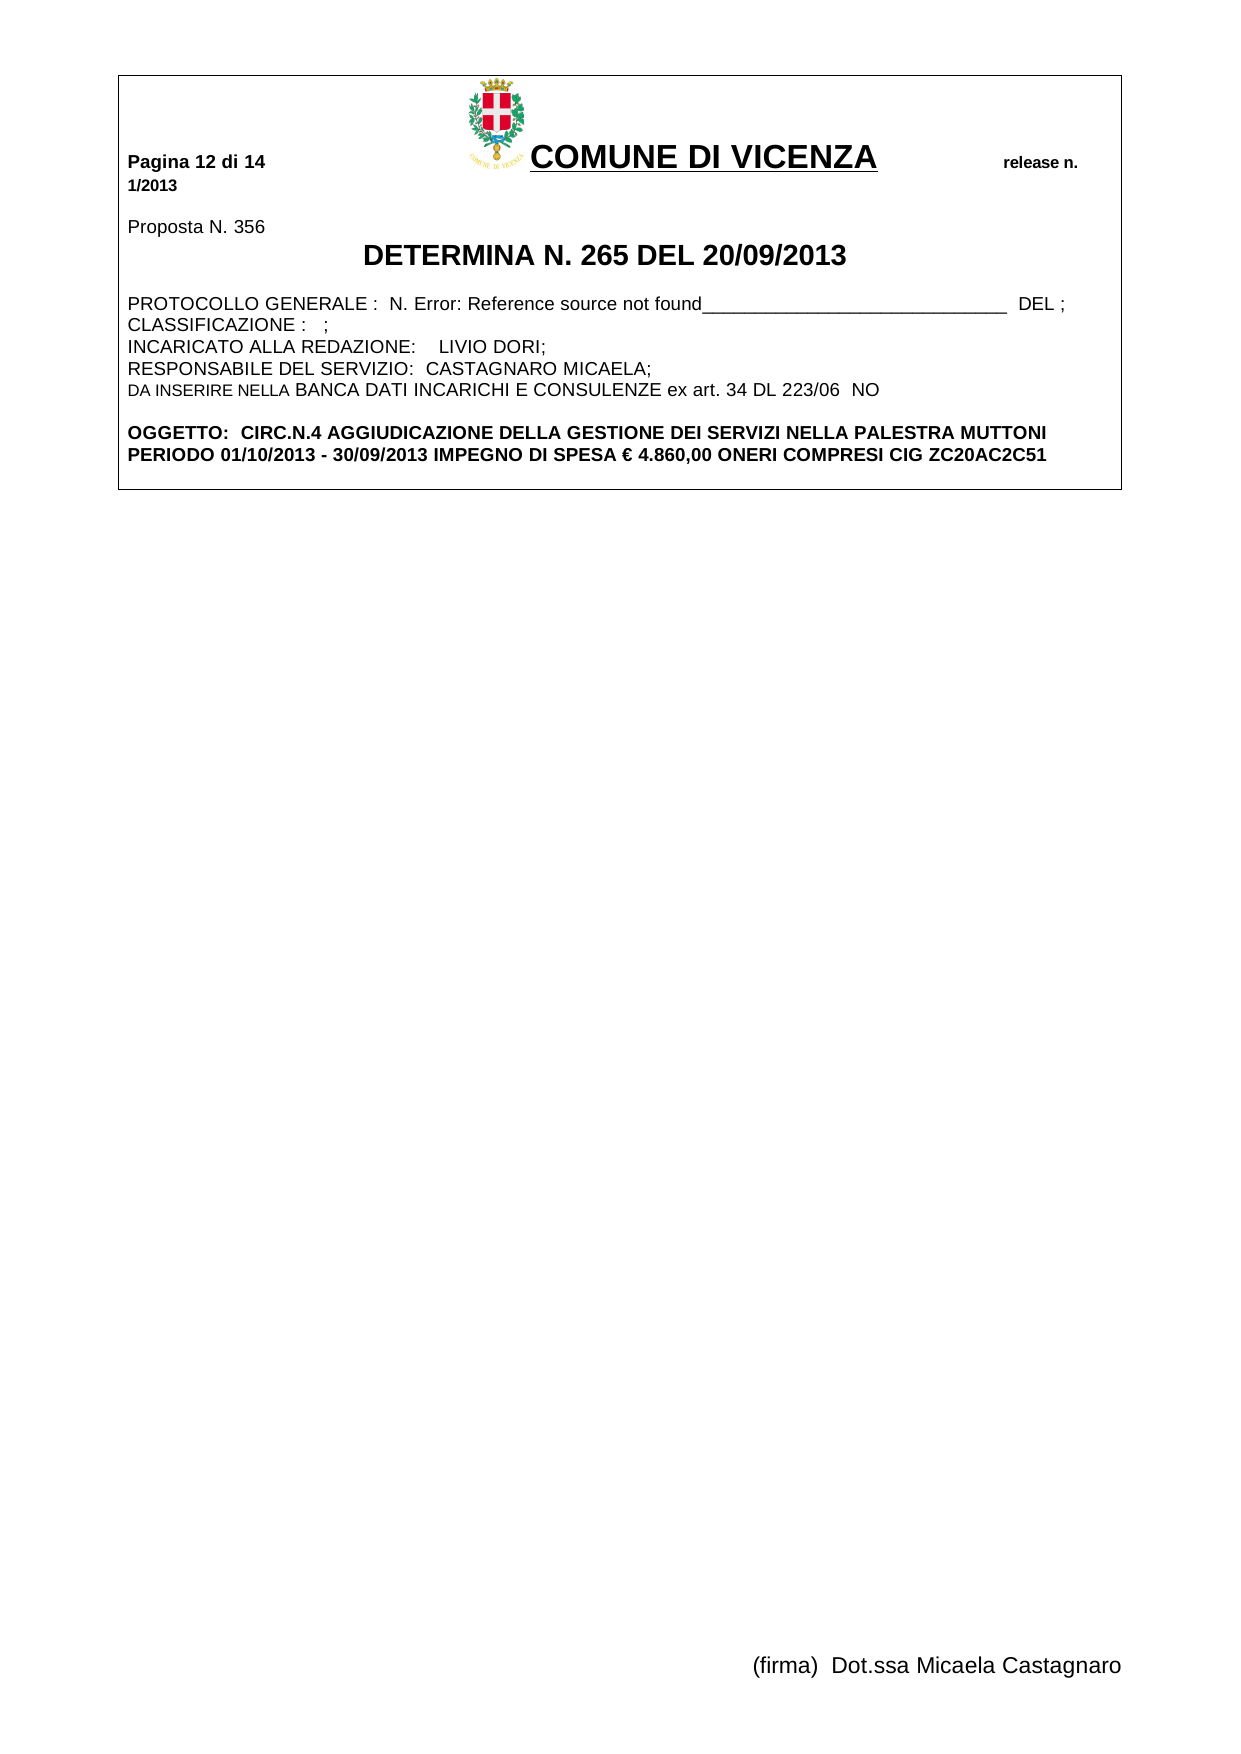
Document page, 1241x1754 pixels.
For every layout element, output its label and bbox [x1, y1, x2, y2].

picture [468, 78, 525, 169]
